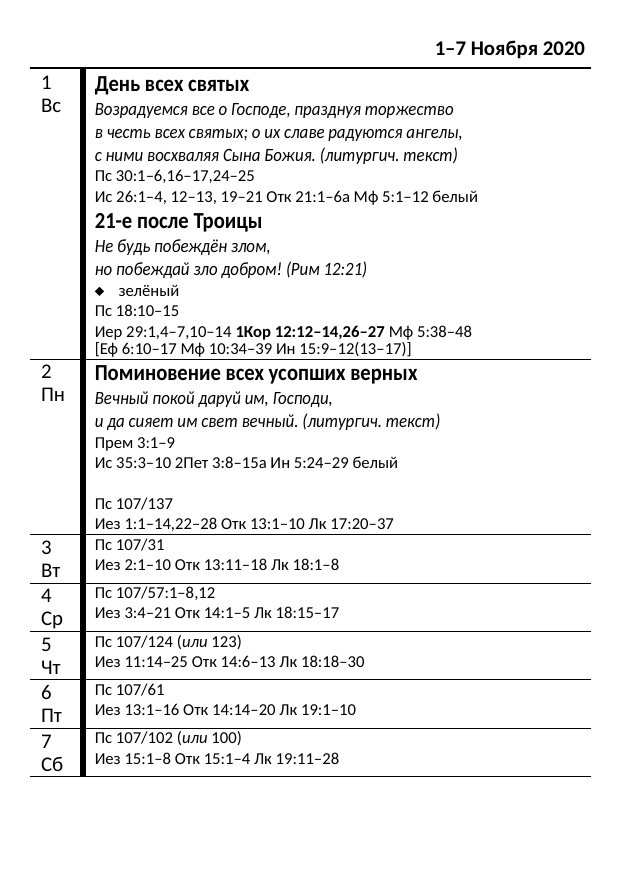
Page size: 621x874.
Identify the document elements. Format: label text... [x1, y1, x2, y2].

table_cell 3 Вт [30, 535, 80, 582]
table_cell Пс 107/61 Иез 13:1–16 Отк 14:14–20 Лк 19:1–10 [86, 680, 591, 728]
table_header 1–7 Ноября 2020 [30, 30, 591, 67]
table_cell Поминовение всех усопших верных Вечный покой даруй им, Господи, и да сияет им свет вечный. (литургич. текст) Прем 3:1–9 Ис 35:3–10 2Пет 3:8–15а Ин 5:24–29 белый Пс 107/137 Иез 1:1–14,22–28 Отк 13:1–10 Лк 17:20–37 [86, 360, 591, 534]
table_cell Пс 107/124 (или 123) Иез 11:14–25 Отк 14:6–13 Лк 18:18–30 [86, 632, 591, 679]
table_cell 4 Ср [30, 584, 80, 631]
table_cell 1 Вс [30, 69, 80, 358]
table_cell Пс 107/102 (или 100) Иез 15:1–8 Отк 15:1–4 Лк 19:11–28 [86, 729, 591, 776]
table_cell 6 Пт [30, 680, 80, 728]
table_cell Пс 107/57:1–8,12 Иез 3:4–21 Отк 14:1–5 Лк 18:15–17 [86, 584, 591, 631]
table_cell Пс 107/31 Иез 2:1–10 Отк 13:11–18 Лк 18:1–8 [86, 535, 591, 582]
table_cell 7 Сб [30, 729, 80, 776]
table_cell 2 Пн [30, 360, 80, 534]
table_cell День всех святых Возрадуемся все о Господе, празднуя торжество в честь всех святых; о их славе радуются ангелы, с ними восхваляя Сына Божия. (литургич. текст) Пс 30:1–6,16–17,24–25 Ис 26:1–4, 12–13, 19–21 Отк 21:1–6а Мф 5:1–12 белый 21-е после Троицы Не будь побеждён злом, но побеждай зло добром! (Рим 12:21) зелёный Пс 18:10–15 Иер 29:1,4–7,10–14 1Кор 12:12–14,26–27 Мф 5:38–48 [Еф 6:10–17 Мф 10:34–39 Ин 15:9–12(13–17)] [86, 69, 591, 358]
table_cell 5 Чт [30, 632, 80, 679]
